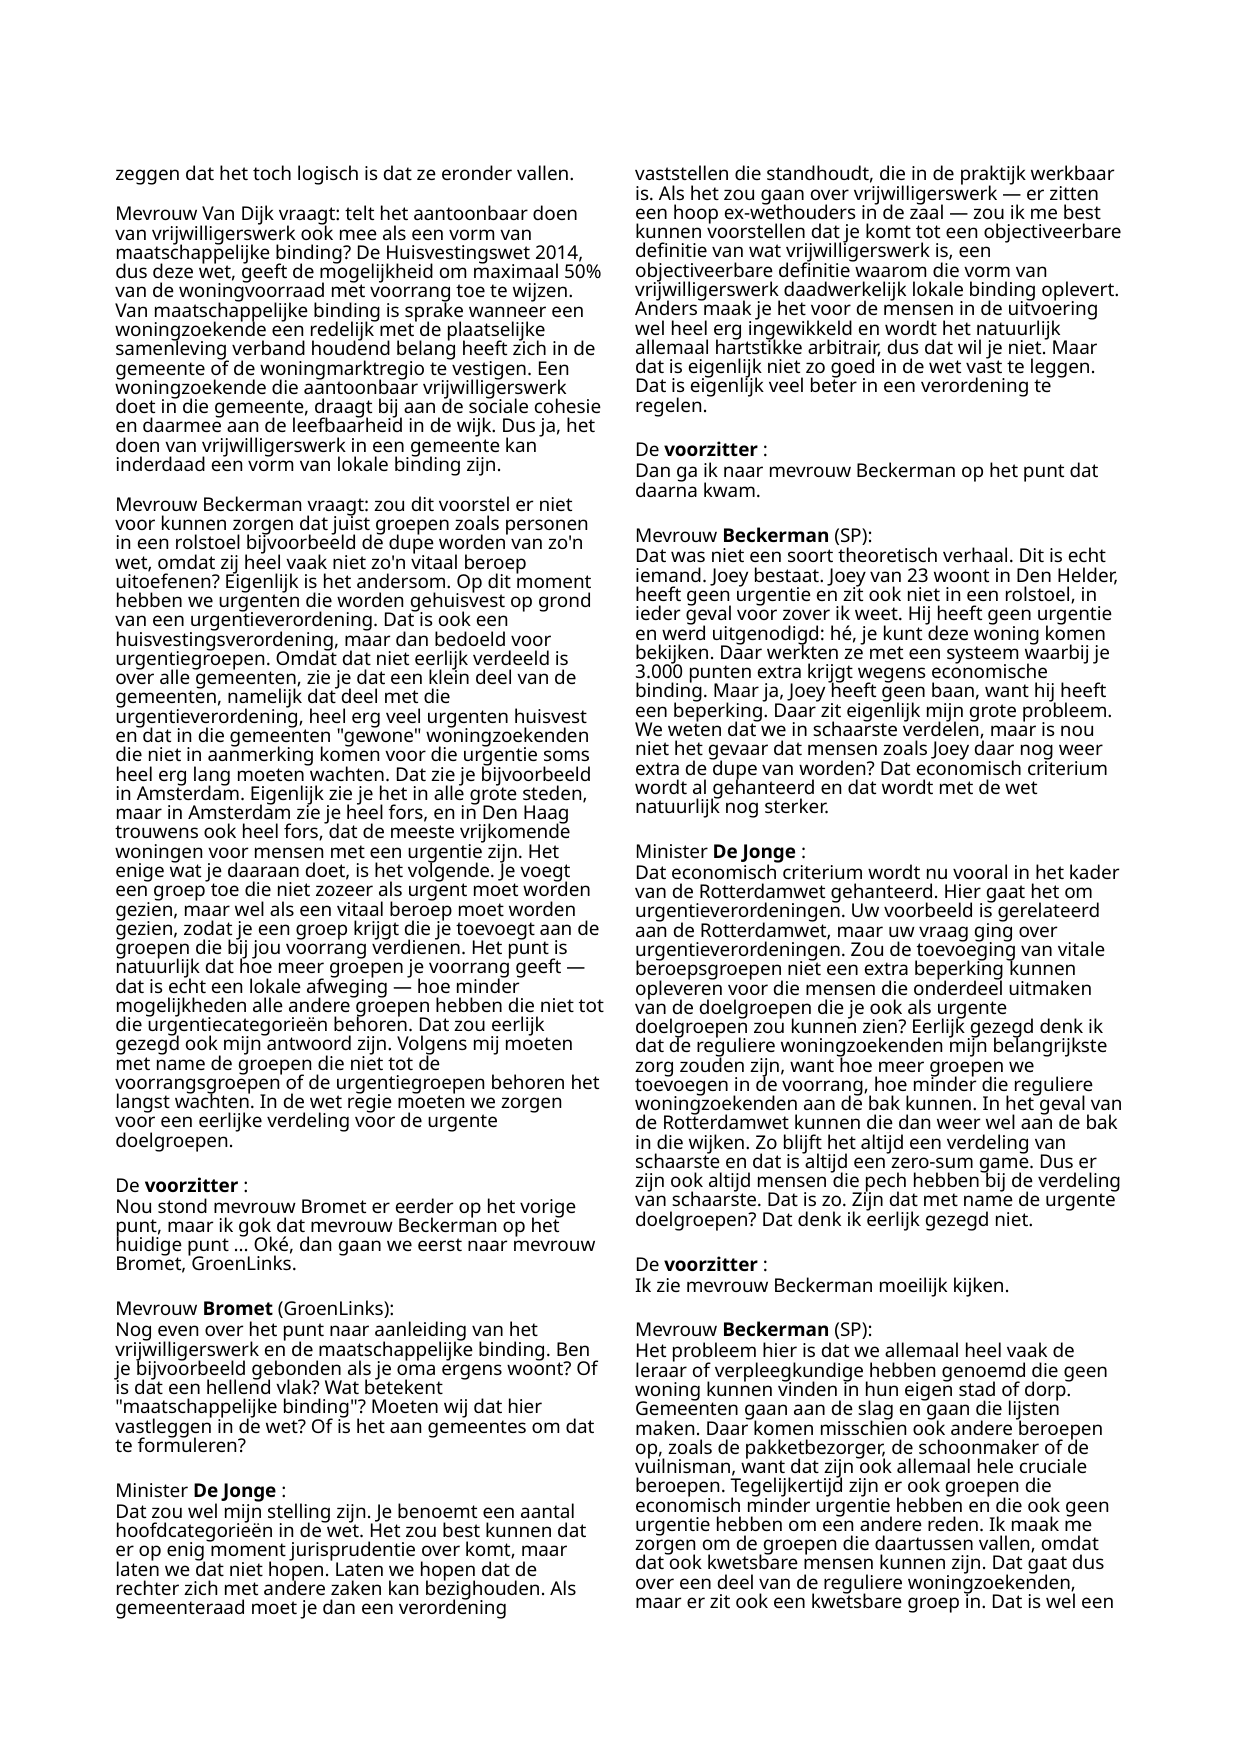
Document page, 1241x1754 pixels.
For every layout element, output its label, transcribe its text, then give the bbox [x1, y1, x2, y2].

text Mevrouw Bromet (GroenLinks): [115, 1296, 605, 1321]
text Minister De Jonge : [635, 838, 1125, 864]
text De voorzitter : [115, 1172, 605, 1198]
text Dat zou wel mijn stelling zijn. Je benoemt een aantal hoofdcategorieën in de wet. Het zou best kunnen dat er op enig moment jurisprudentie over komt, maar laten we dat niet hopen. Laten we hopen dat de rechter zich met andere zaken kan bezighouden. Als gemeenteraad moet je dan een verordening [115, 1503, 605, 1618]
text Mevrouw Beckerman vraagt: zou dit voorstel er niet voor kunnen zorgen dat juist groepen zoals personen in een rolstoel bijvoorbeeld de dupe worden van zo'n wet, omdat zij heel vaak niet zo'n vitaal beroep uitoefenen? Eigenlijk is het andersom. Op dit moment hebben we urgenten die worden gehuisvest op grond van een urgentieverordening. Dat is ook een huisvestingsverordening, maar dan bedoeld voor urgentiegroepen. Omdat dat niet eerlijk verdeeld is over alle gemeenten, zie je dat een klein deel van de gemeenten, namelijk dat deel met die urgentieverordening, heel erg veel urgenten huisvest en dat in die gemeenten "gewone" woningzoekenden die niet in aanmerking komen voor die urgentie soms heel erg lang moeten wachten. Dat zie je bijvoorbeeld in Amsterdam. Eigenlijk zie je het in alle grote steden, maar in Amsterdam zie je heel fors, en in Den Haag trouwens ook heel fors, dat de meeste vrijkomende woningen voor mensen met een urgentie zijn. Het enige wat je daaraan doet, is het volgende. Je voegt een groep toe die niet zozeer als urgent moet worden gezien, maar wel als een vitaal beroep moet worden gezien, zodat je een groep krijgt die je toevoegt aan de groepen die bij jou voorrang verdienen. Het punt is natuurlijk dat hoe meer groepen je voorrang geeft — dat is echt een lokale afweging — hoe minder mogelijkheden alle andere groepen hebben die niet tot die urgentiecategorieën behoren. Dat zou eerlijk gezegd ook mijn antwoord zijn. Volgens mij moeten met name de groepen die niet tot de voorrangsgroepen of de urgentiegroepen behoren het langst wachten. In de wet regie moeten we zorgen voor een eerlijke verdeling voor de urgente doelgroepen. [115, 496, 605, 1151]
text Nog even over het punt naar aanleiding van het vrijwilligerswerk en de maatschappelijke binding. Ben je bijvoorbeeld gebonden als je oma ergens woont? Of is dat een hellend vlak? Wat betekent "maatschappelijke binding"? Moeten wij dat hier vastleggen in de wet? Of is het aan gemeentes om dat te formuleren? [115, 1321, 605, 1456]
text De voorzitter : [635, 1251, 1125, 1277]
text Mevrouw Van Dijk vraagt: telt het aantoonbaar doen van vrijwilligerswerk ook mee als een vorm van maatschappelijke binding? De Huisvestingswet 2014, dus deze wet, geeft de mogelijkheid om maximaal 50% van de woningvoorraad met voorrang toe te wijzen. Van maatschappelijke binding is sprake wanneer een woningzoekende een redelijk met de plaatselijke samenleving verband houdend belang heeft zich in de gemeente of de woningmarktregio te vestigen. Een woningzoekende die aantoonbaar vrijwilligerswerk doet in die gemeente, draagt bij aan de sociale cohesie en daarmee aan de leefbaarheid in de wijk. Dus ja, het doen van vrijwilligerswerk in een gemeente kan inderdaad een vorm van lokale binding zijn. [115, 205, 605, 475]
text De voorzitter : [635, 437, 1125, 462]
text Nou stond mevrouw Bromet er eerder op het vorige punt, maar ik gok dat mevrouw Beckerman op het huidige punt ... Oké, dan gaan we eerst naar mevrouw Bromet, GroenLinks. [115, 1198, 605, 1275]
text Mevrouw Beckerman (SP): [635, 522, 1125, 547]
text Dan ga ik naar mevrouw Beckerman op het punt dat daarna kwam. [635, 462, 1125, 501]
text Mevrouw Beckerman (SP): [635, 1317, 1125, 1342]
text Dat economisch criterium wordt nu vooral in het kader van de Rotterdamwet gehanteerd. Hier gaat het om urgentieverordeningen. Uw voorbeeld is gerelateerd aan de Rotterdamwet, maar uw vraag ging over urgentieverordeningen. Zou de toevoeging van vitale beroepsgroepen niet een extra beperking kunnen opleveren voor die mensen die onderdeel uitmaken van de doelgroepen die je ook als urgente doelgroepen zou kunnen zien? Eerlijk gezegd denk ik dat de reguliere woningzoekenden mijn belangrijkste zorg zouden zijn, want hoe meer groepen we toevoegen in de voorrang, hoe minder die reguliere woningzoekenden aan de bak kunnen. In het geval van de Rotterdamwet kunnen die dan weer wel aan de bak in die wijken. Zo blijft het altijd een verdeling van schaarste en dat is altijd een zero-sum game. Dus er zijn ook altijd mensen die pech hebben bij de verdeling van schaarste. Dat is zo. Zijn dat met name de urgente doelgroepen? Dat denk ik eerlijk gezegd niet. [635, 864, 1125, 1230]
text Ik zie mevrouw Beckerman moeilijk kijken. [635, 1277, 1125, 1296]
text vaststellen die standhoudt, die in de praktijk werkbaar is. Als het zou gaan over vrijwilligerswerk — er zitten een hoop ex-wethouders in de zaal — zou ik me best kunnen voorstellen dat je komt tot een objectiveerbare definitie van wat vrijwilligerswerk is, een objectiveerbare definitie waarom die vorm van vrijwilligerswerk daadwerkelijk lokale binding oplevert. Anders maak je het voor de mensen in de uitvoering wel heel erg ingewikkeld en wordt het natuurlijk allemaal hartstikke arbitrair, dus dat wil je niet. Maar dat is eigenlijk niet zo goed in de wet vast te leggen. Dat is eigenlijk veel beter in een verordening te regelen. [635, 165, 1125, 416]
text Minister De Jonge : [115, 1477, 605, 1503]
text Dat was niet een soort theoretisch verhaal. Dit is echt iemand. Joey bestaat. Joey van 23 woont in Den Helder, heeft geen urgentie en zit ook niet in een rolstoel, in ieder geval voor zover ik weet. Hij heeft geen urgentie en werd uitgenodigd: hé, je kunt deze woning komen bekijken. Daar werkten ze met een systeem waarbij je 3.000 punten extra krijgt wegens economische binding. Maar ja, Joey heeft geen baan, want hij heeft een beperking. Daar zit eigenlijk mijn grote probleem. We weten dat we in schaarste verdelen, maar is nou niet het gevaar dat mensen zoals Joey daar nog weer extra de dupe van worden? Dat economisch criterium wordt al gehanteerd en dat wordt met de wet natuurlijk nog sterker. [635, 547, 1125, 817]
text Het probleem hier is dat we allemaal heel vaak de leraar of verpleegkundige hebben genoemd die geen woning kunnen vinden in hun eigen stad of dorp. Gemeenten gaan aan de slag en gaan die lijsten maken. Daar komen misschien ook andere beroepen op, zoals de pakketbezorger, de schoonmaker of de vuilnisman, want dat zijn ook allemaal hele cruciale beroepen. Tegelijkertijd zijn er ook groepen die economisch minder urgentie hebben en die ook geen urgentie hebben om een andere reden. Ik maak me zorgen om de groepen die daartussen vallen, omdat dat ook kwetsbare mensen kunnen zijn. Dat gaat dus over een deel van de reguliere woningzoekenden, maar er zit ook een kwetsbare groep in. Dat is wel een [635, 1342, 1125, 1612]
text zeggen dat het toch logisch is dat ze eronder vallen. [115, 165, 605, 184]
